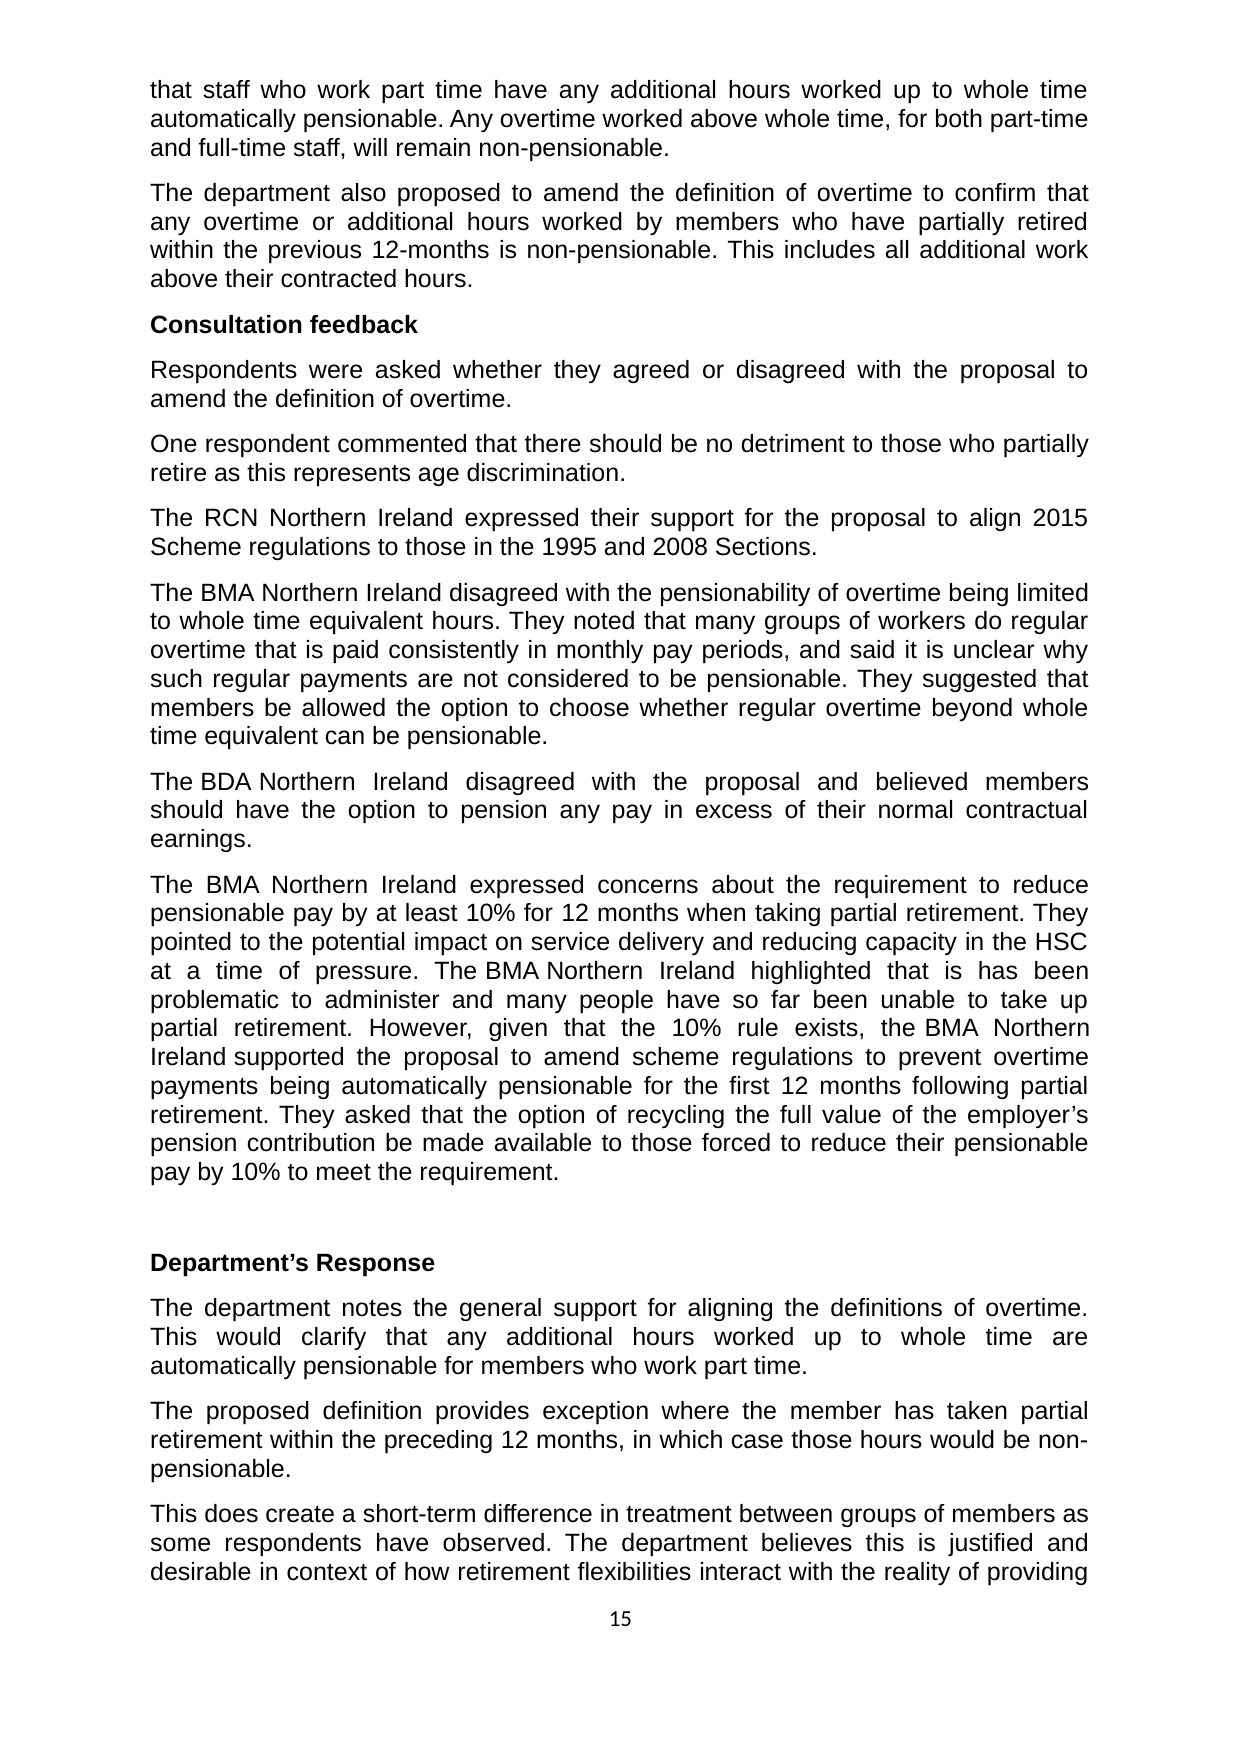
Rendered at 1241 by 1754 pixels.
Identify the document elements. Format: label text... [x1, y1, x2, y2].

text The BMA Northern Ireland expressed concerns about the requirement to reduce pensionable pay by at least 10% for 12 months when taking partial retirement. They pointed to the potential impact on service delivery and reducing capacity in the HSC at a time of pressure. The BMA Northern Ireland highlighted that is has been problematic to administer and many people have so far been unable to take up partial retirement. However, given that the 10% rule exists, the BMA Northern Ireland supported the proposal to amend scheme regulations to prevent overtime payments being automatically pensionable for the first 12 months following partial retirement. They asked that the option of recycling the full value of the employer’s pension contribution be made available to those forced to reduce their pensionable pay by 10% to meet the requirement. [150, 869, 1090, 1186]
text Department’s Response [150, 1248, 1090, 1277]
text One respondent commented that there should be no detriment to those who partially retire as this represents age discrimination. [150, 429, 1090, 487]
text Consultation feedback [150, 309, 1090, 338]
text This does create a short-term difference in treatment between groups of members as some respondents have observed. The department believes this is justified and desirable in context of how retirement flexibilities interact with the reality of providing [150, 1499, 1090, 1585]
text The RCN Northern Ireland expressed their support for the proposal to align 2015 Scheme regulations to those in the 1995 and 2008 Sections. [150, 503, 1090, 561]
text that staff who work part time have any additional hours worked up to whole time automatically pensionable. Any overtime worked above whole time, for both part-time and full-time staff, will remain non-pensionable. [150, 75, 1090, 161]
text The proposed definition provides exception where the member has taken partial retirement within the preceding 12 months, in which case those hours would be non-pensionable. [150, 1396, 1090, 1482]
text The BDA Northern Ireland disagreed with the proposal and believed members should have the option to pension any pay in excess of their normal contractual earnings. [150, 767, 1090, 853]
text The BMA Northern Ireland disagreed with the pensionability of overtime being limited to whole time equivalent hours. They noted that many groups of workers do regular overtime that is paid consistently in monthly pay periods, and said it is unclear why such regular payments are not considered to be pensionable. They suggested that members be allowed the option to choose whether regular overtime beyond whole time equivalent can be pensionable. [150, 577, 1090, 750]
text Respondents were asked whether they agreed or disagreed with the proposal to amend the definition of overtime. [150, 355, 1090, 412]
text The department also proposed to amend the definition of overtime to confirm that any overtime or additional hours worked by members who have partially retired within the previous 12-months is non-pensionable. This includes all additional work above their contracted hours. [150, 178, 1090, 293]
text The department notes the general support for aligning the definitions of overtime. This would clarify that any additional hours worked up to whole time are automatically pensionable for members who work part time. [150, 1293, 1090, 1379]
